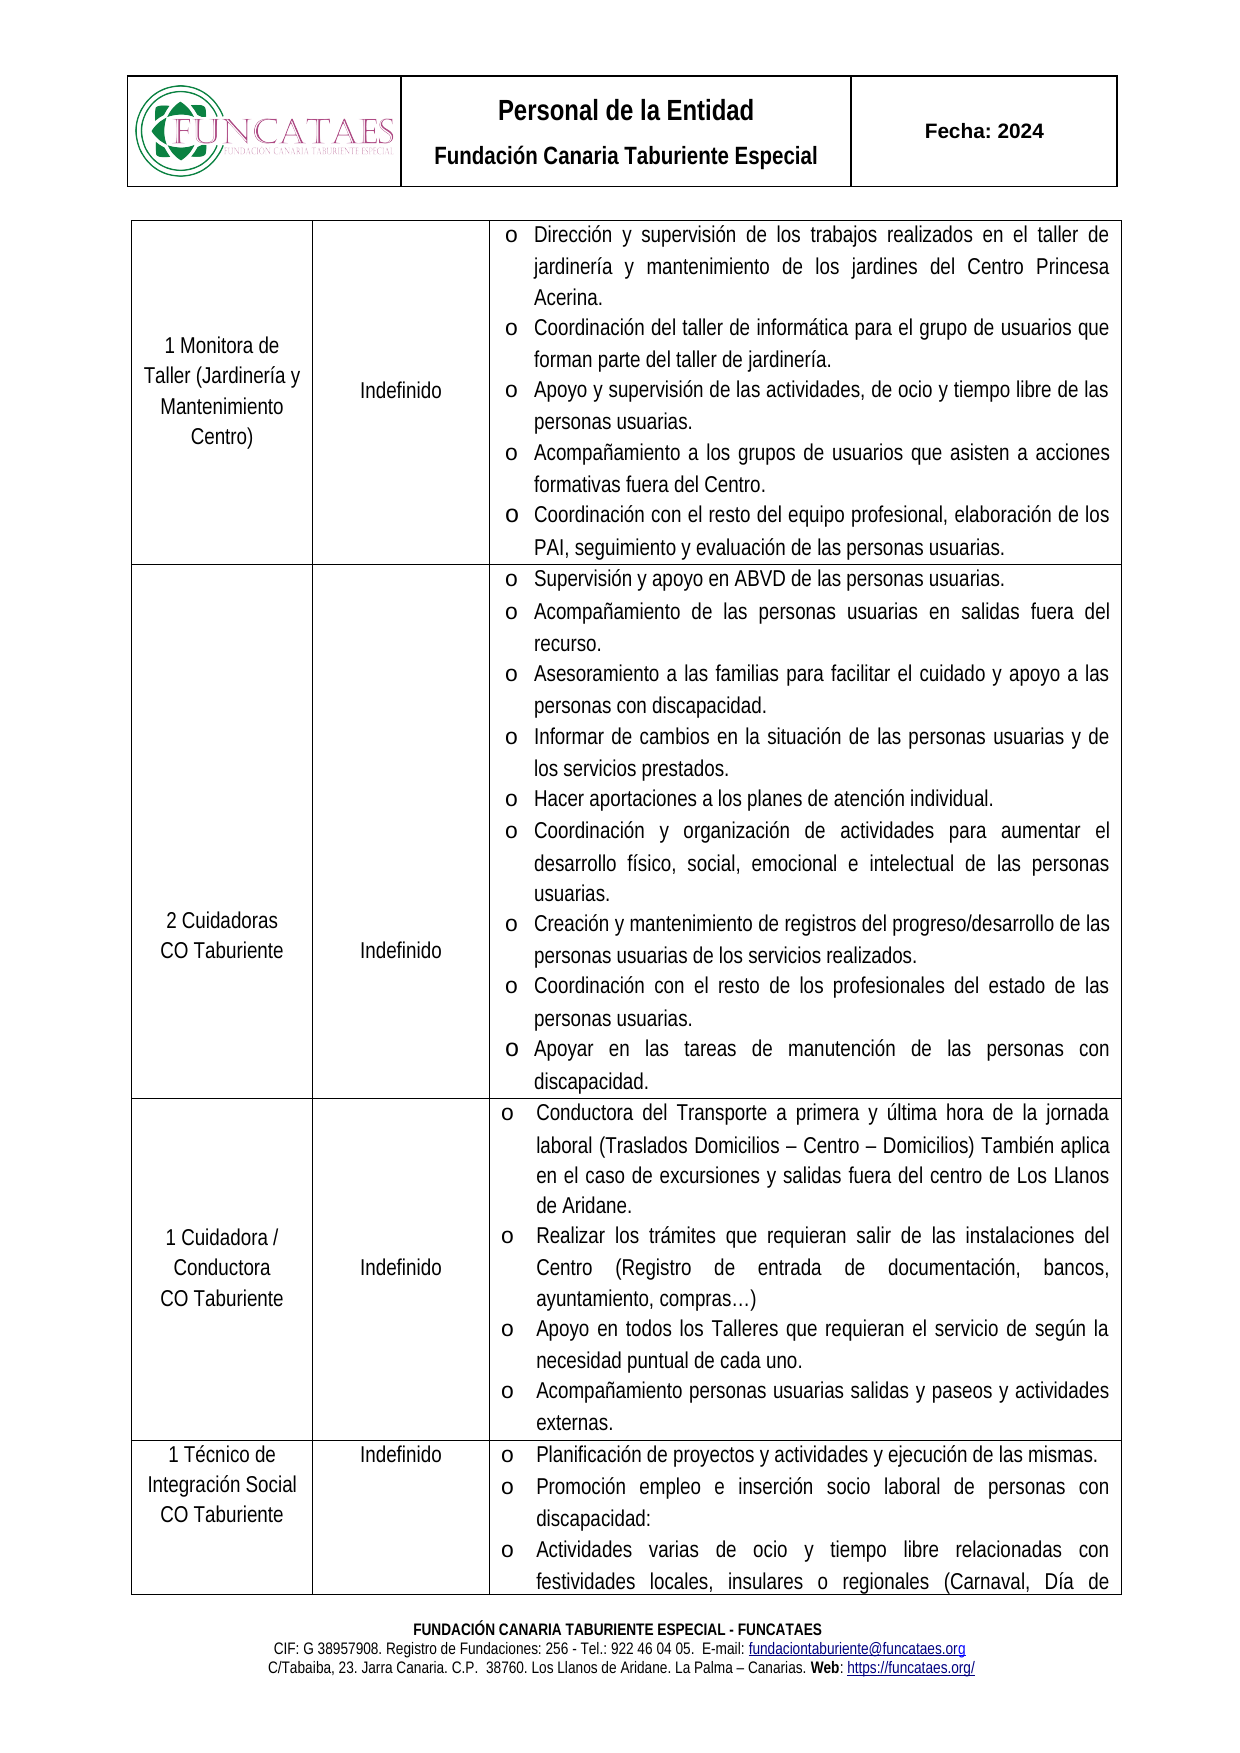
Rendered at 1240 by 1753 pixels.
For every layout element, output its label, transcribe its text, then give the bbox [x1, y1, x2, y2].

table_cell 1 Monitora de Taller (Jardinería y Mantenimiento Centro) [132, 221, 312, 564]
table_cell Indefinido [313, 221, 489, 564]
table_cell Planificación de proyectos y actividades y ejecución de las mismas. Promoción empleo e inserción socio laboral de personas con discapacidad: Actividades varias de ocio y tiempo libre relacionadas con festividades locales, insulares o regionales (Carnaval, Día de [490, 1441, 1121, 1594]
table_cell Conductora del Transporte a primera y última hora de la jornada laboral (Traslados Domicilios – Centro – Domicilios) También aplica en el caso de excursiones y salidas fuera del centro de Los Llanos de Aridane. Realizar los trámites que requieran salir de las instalaciones del Centro (Registro de entrada de documentación, bancos, ayuntamiento, compras…) Apoyo en todos los Talleres que requieran el servicio de según la necesidad puntual de cada uno. Acompañamiento personas usuarias salidas y paseos y actividades externas. [490, 1099, 1121, 1439]
table_cell Indefinido [313, 565, 489, 1098]
table_cell 1 Cuidadora / Conductora CO Taburiente [132, 1099, 312, 1439]
table_cell Dirección y supervisión de los trabajos realizados en el taller de jardinería y mantenimiento de los jardines del Centro Princesa Acerina. Coordinación del taller de informática para el grupo de usuarios que forman parte del taller de jardinería. Apoyo y supervisión de las actividades, de ocio y tiempo libre de las personas usuarias. Acompañamiento a los grupos de usuarios que asisten a acciones formativas fuera del Centro. Coordinación con el resto del equipo profesional, elaboración de los PAI, seguimiento y evaluación de las personas usuarias. [490, 221, 1121, 564]
table_cell 2 Cuidadoras CO Taburiente [132, 565, 312, 1098]
table_cell Indefinido [313, 1099, 489, 1439]
table_cell Supervisión y apoyo en ABVD de las personas usuarias. Acompañamiento de las personas usuarias en salidas fuera del recurso. Asesoramiento a las familias para facilitar el cuidado y apoyo a las personas con discapacidad. Informar de cambios en la situación de las personas usuarias y de los servicios prestados. Hacer aportaciones a los planes de atención individual. Coordinación y organización de actividades para aumentar el desarrollo físico, social, emocional e intelectual de las personas usuarias. Creación y mantenimiento de registros del progreso/desarrollo de las personas usuarias de los servicios realizados. Coordinación con el resto de los profesionales del estado de las personas usuarias. Apoyar en las tareas de manutención de las personas con discapacidad. [490, 565, 1121, 1098]
table_cell 1 Técnico de Integración Social CO Taburiente [132, 1441, 312, 1594]
table_cell Indefinido [313, 1441, 489, 1594]
